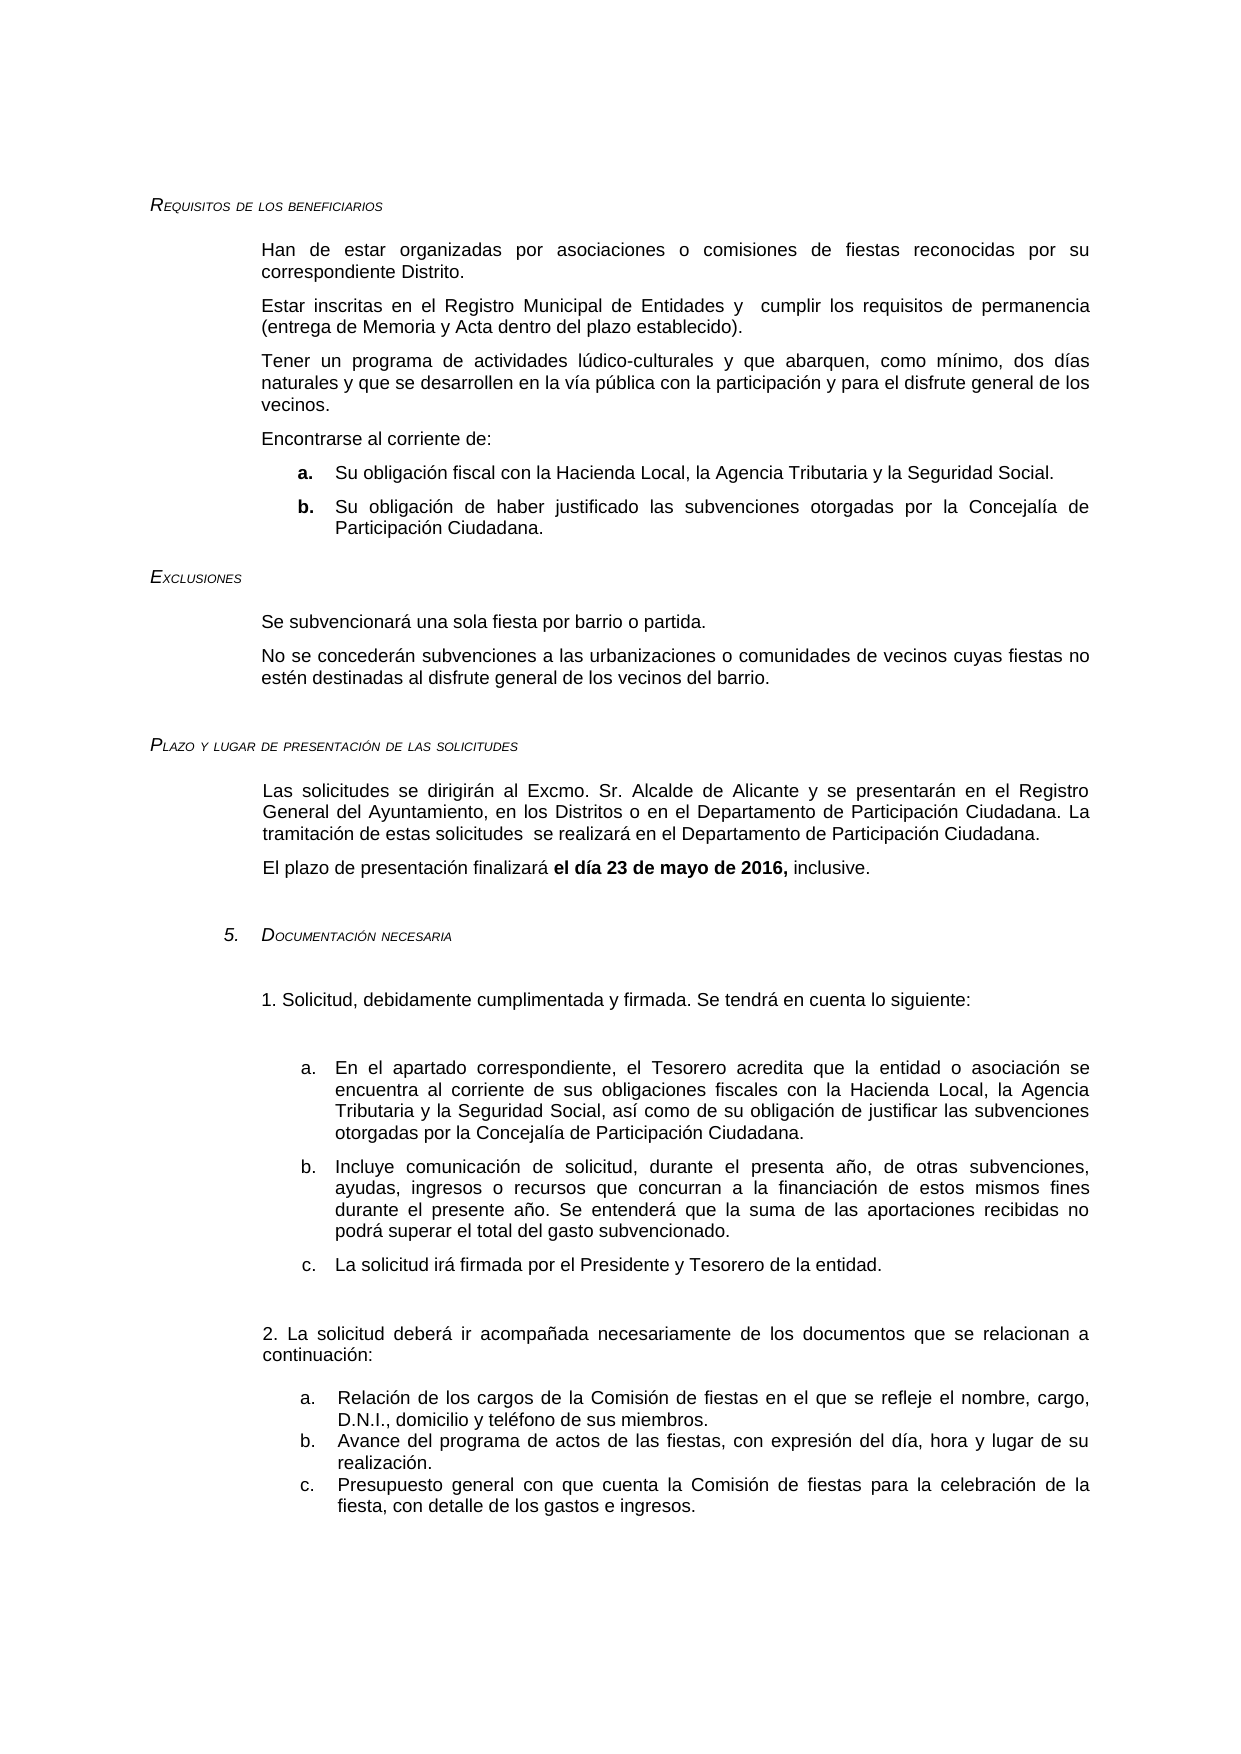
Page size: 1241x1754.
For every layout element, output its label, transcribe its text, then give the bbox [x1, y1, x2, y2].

list Avance del programa de actos de las fiestas, con expresión del día, hora y lugar de su realización. [300, 1430, 1090, 1473]
text 1. Solicitud, debidamente cumplimentada y firmada. Se tendrá en cuenta lo siguiente: [261, 989, 1090, 1010]
text 2. La solicitud deberá ir acompañada necesariamente de los documentos que se relacionan a continuación: [262, 1322, 1090, 1366]
list Documentación necesaria [224, 924, 1090, 946]
list Presupuesto general con que cuenta la Comisión de fiestas para la celebración de la fiesta, con detalle de los gastos e ingresos. [300, 1473, 1090, 1516]
text Se subvencionará una sola fiesta por barrio o partida. [261, 611, 1090, 633]
list Relación de los cargos de la Comisión de fiestas en el que se refleje el nombre, cargo, D.N.I., domicilio y teléfono de sus miembros. [300, 1387, 1090, 1430]
text Tener un programa de actividades lúdico-culturales y que abarquen, como mínimo, dos días naturales y que se desarrollen en la vía pública con la participación y para el disfrute general de los vecinos. [261, 350, 1090, 415]
text El plazo de presentación finalizará el día 23 de mayo de 2016, inclusive. [262, 857, 1090, 878]
list La solicitud irá firmada por el Presidente y Tesorero de la entidad. [316, 1254, 1090, 1276]
subtitle Plazo y lugar de presentación de las solicitudes [150, 734, 1090, 756]
list Su obligación fiscal con la Hacienda Local, la Agencia Tributaria y la Seguridad Social. [297, 461, 1090, 483]
list Incluye comunicación de solicitud, durante el presenta año, de otras subvenciones, ayudas, ingresos o recursos que concurran a la financiación de estos mismos fines durante el presente año. Se entenderá que la suma de las aportaciones recibidas no podrá superar el total del gasto subvencionado. [316, 1156, 1090, 1242]
subtitle Requisitos de los beneficiarios [150, 193, 1090, 215]
text Han de estar organizadas por asociaciones o comisiones de fiestas reconocidas por su correspondiente Distrito. [261, 239, 1090, 282]
list Su obligación de haber justificado las subvenciones otorgadas por la Concejalía de Participación Ciudadana. [297, 496, 1090, 539]
text Encontrarse al corriente de: [261, 427, 1090, 449]
subtitle No se concederán subvenciones a las urbanizaciones o comunidades de vecinos cuyas fiestas no estén destinadas al disfrute general de los vecinos del barrio. [261, 645, 1090, 688]
text Estar inscritas en el Registro Municipal de Entidades y cumplir los requisitos de permanencia (entrega de Memoria y Acta dentro del plazo establecido). [261, 294, 1090, 338]
list En el apartado correspondiente, el Tesorero acredita que la entidad o asociación se encuentra al corriente de sus obligaciones fiscales con la Hacienda Local, la Agencia Tributaria y la Seguridad Social, así como de su obligación de justificar las subvenciones otorgadas por la Concejalía de Participación Ciudadana. [316, 1057, 1090, 1143]
text Las solicitudes se dirigirán al Excmo. Sr. Alcalde de Alicante y se presentarán en el Registro General del Ayuntamiento, en los Distritos o en el Departamento de Participación Ciudadana. La tramitación de estas solicitudes se realizará en el Departamento de Participación Ciudadana. [262, 779, 1090, 844]
subtitle Exclusiones [150, 566, 1090, 587]
